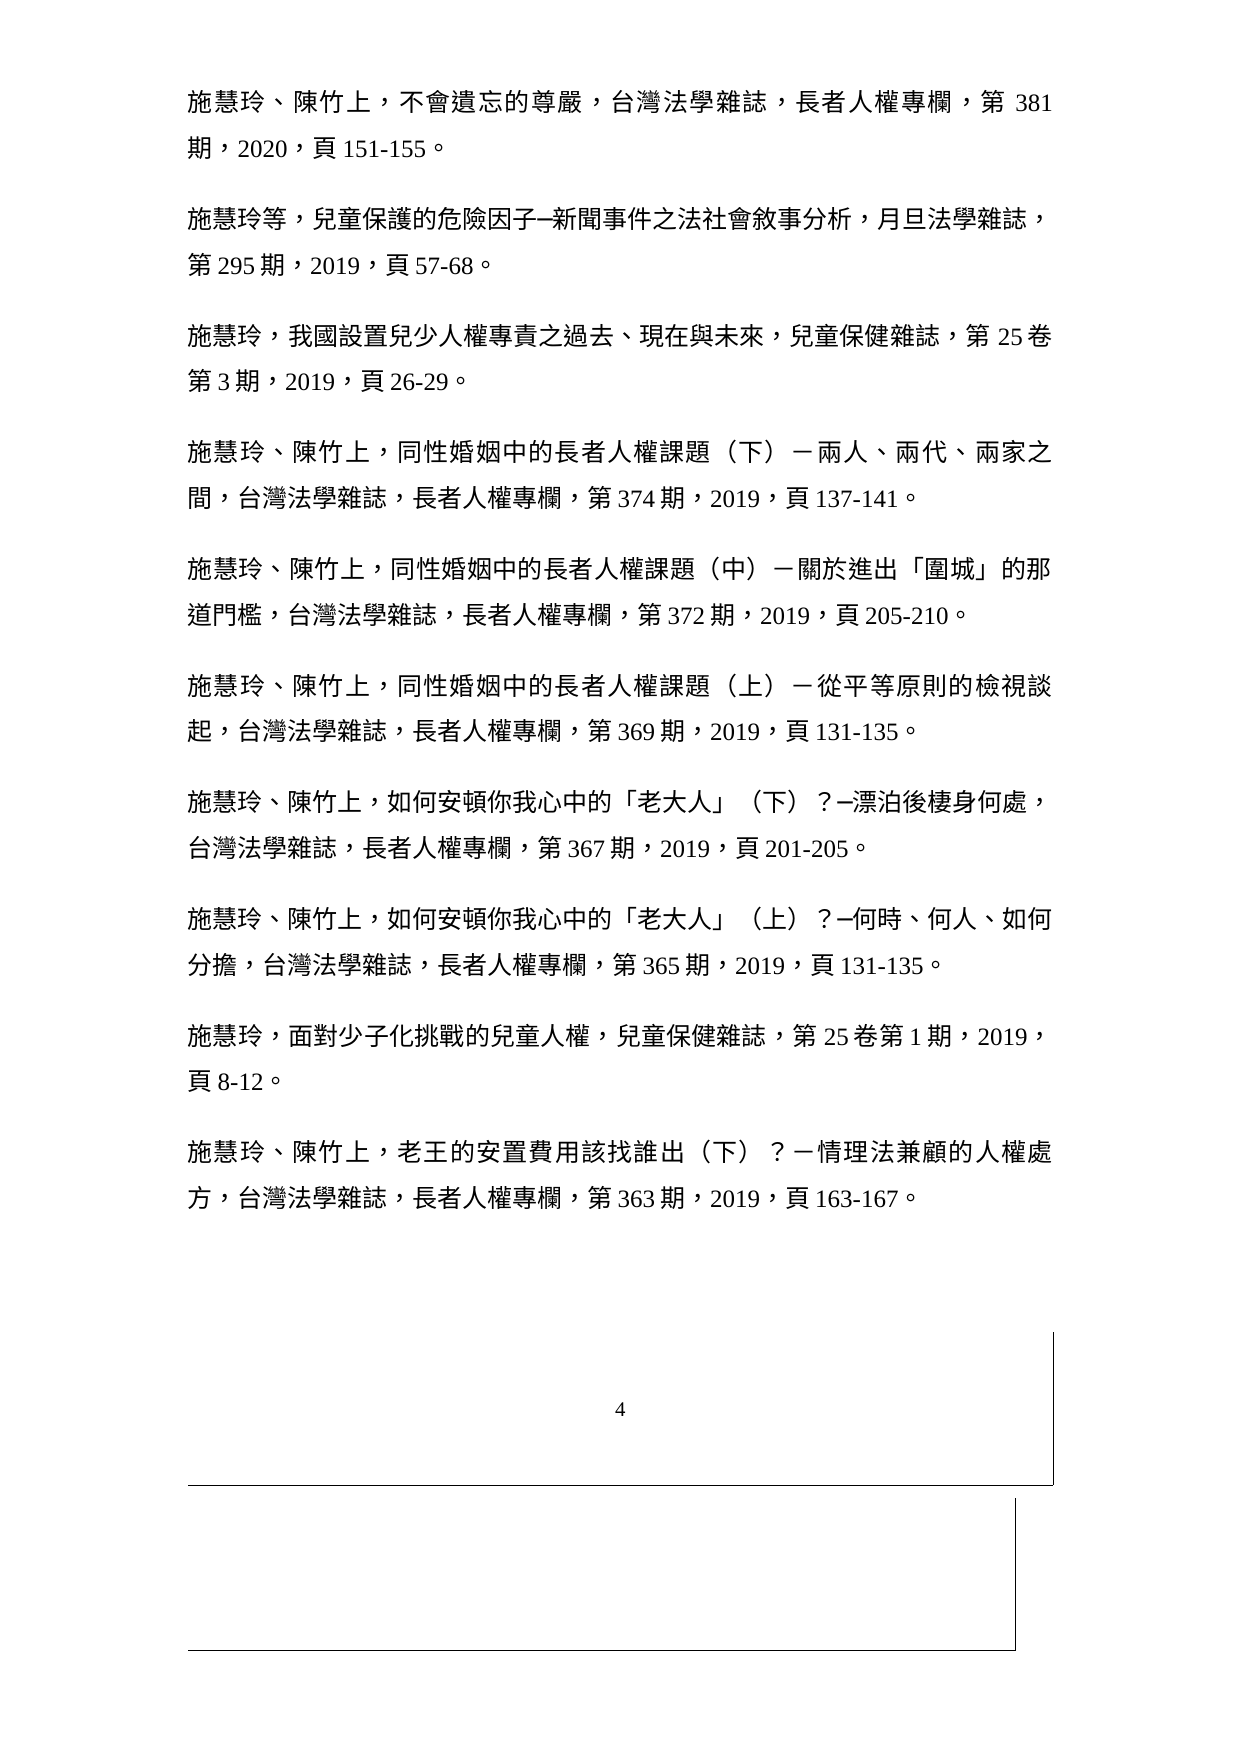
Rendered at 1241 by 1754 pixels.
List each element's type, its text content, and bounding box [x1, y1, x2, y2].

text 施慧玲等，兒童保護的危險因子─新聞事件之法社會敘事分析，月旦法學雜誌，第295期，2019，頁57-68。 [187, 192, 1053, 283]
text 施慧玲，我國設置兒少人權專責之過去、現在與未來，兒童保健雜誌，第25卷第3期，2019，頁26-29。 [187, 308, 1053, 400]
text 施慧玲、陳竹上，老王的安置費用該找誰出（下）？－情理法兼顧的人權處方，台灣法學雜誌，長者人權專欄，第363期，2019，頁163-167。 [187, 1125, 1053, 1217]
text 施慧玲、陳竹上，同性婚姻中的長者人權課題（上）－從平等原則的檢視談起，台灣法學雜誌，長者人權專欄，第369期，2019，頁131-135。 [187, 658, 1053, 750]
text 施慧玲、陳竹上，如何安頓你我心中的「老大人」（上）？─何時、何人、如何分擔，台灣法學雜誌，長者人權專欄，第365期，2019，頁131-135。 [187, 892, 1053, 983]
text 施慧玲，面對少子化挑戰的兒童人權，兒童保健雜誌，第25卷第1期，2019，頁8-12。 [187, 1008, 1053, 1100]
text 施慧玲、陳竹上，同性婚姻中的長者人權課題（中）－關於進出「圍城」的那道門檻，台灣法學雜誌，長者人權專欄，第372期，2019，頁205-210。 [187, 542, 1053, 633]
text 施慧玲、陳竹上，同性婚姻中的長者人權課題（下）－兩人、兩代、兩家之間，台灣法學雜誌，長者人權專欄，第374期，2019，頁137-141。 [187, 425, 1053, 517]
text 施慧玲、陳竹上，如何安頓你我心中的「老大人」（下）？─漂泊後棲身何處，台灣法學雜誌，長者人權專欄，第367期，2019，頁201-205。 [187, 775, 1053, 867]
text 施慧玲、陳竹上，不會遺忘的尊嚴，台灣法學雜誌，長者人權專欄，第381期，2020，頁151-155。 [187, 75, 1053, 167]
